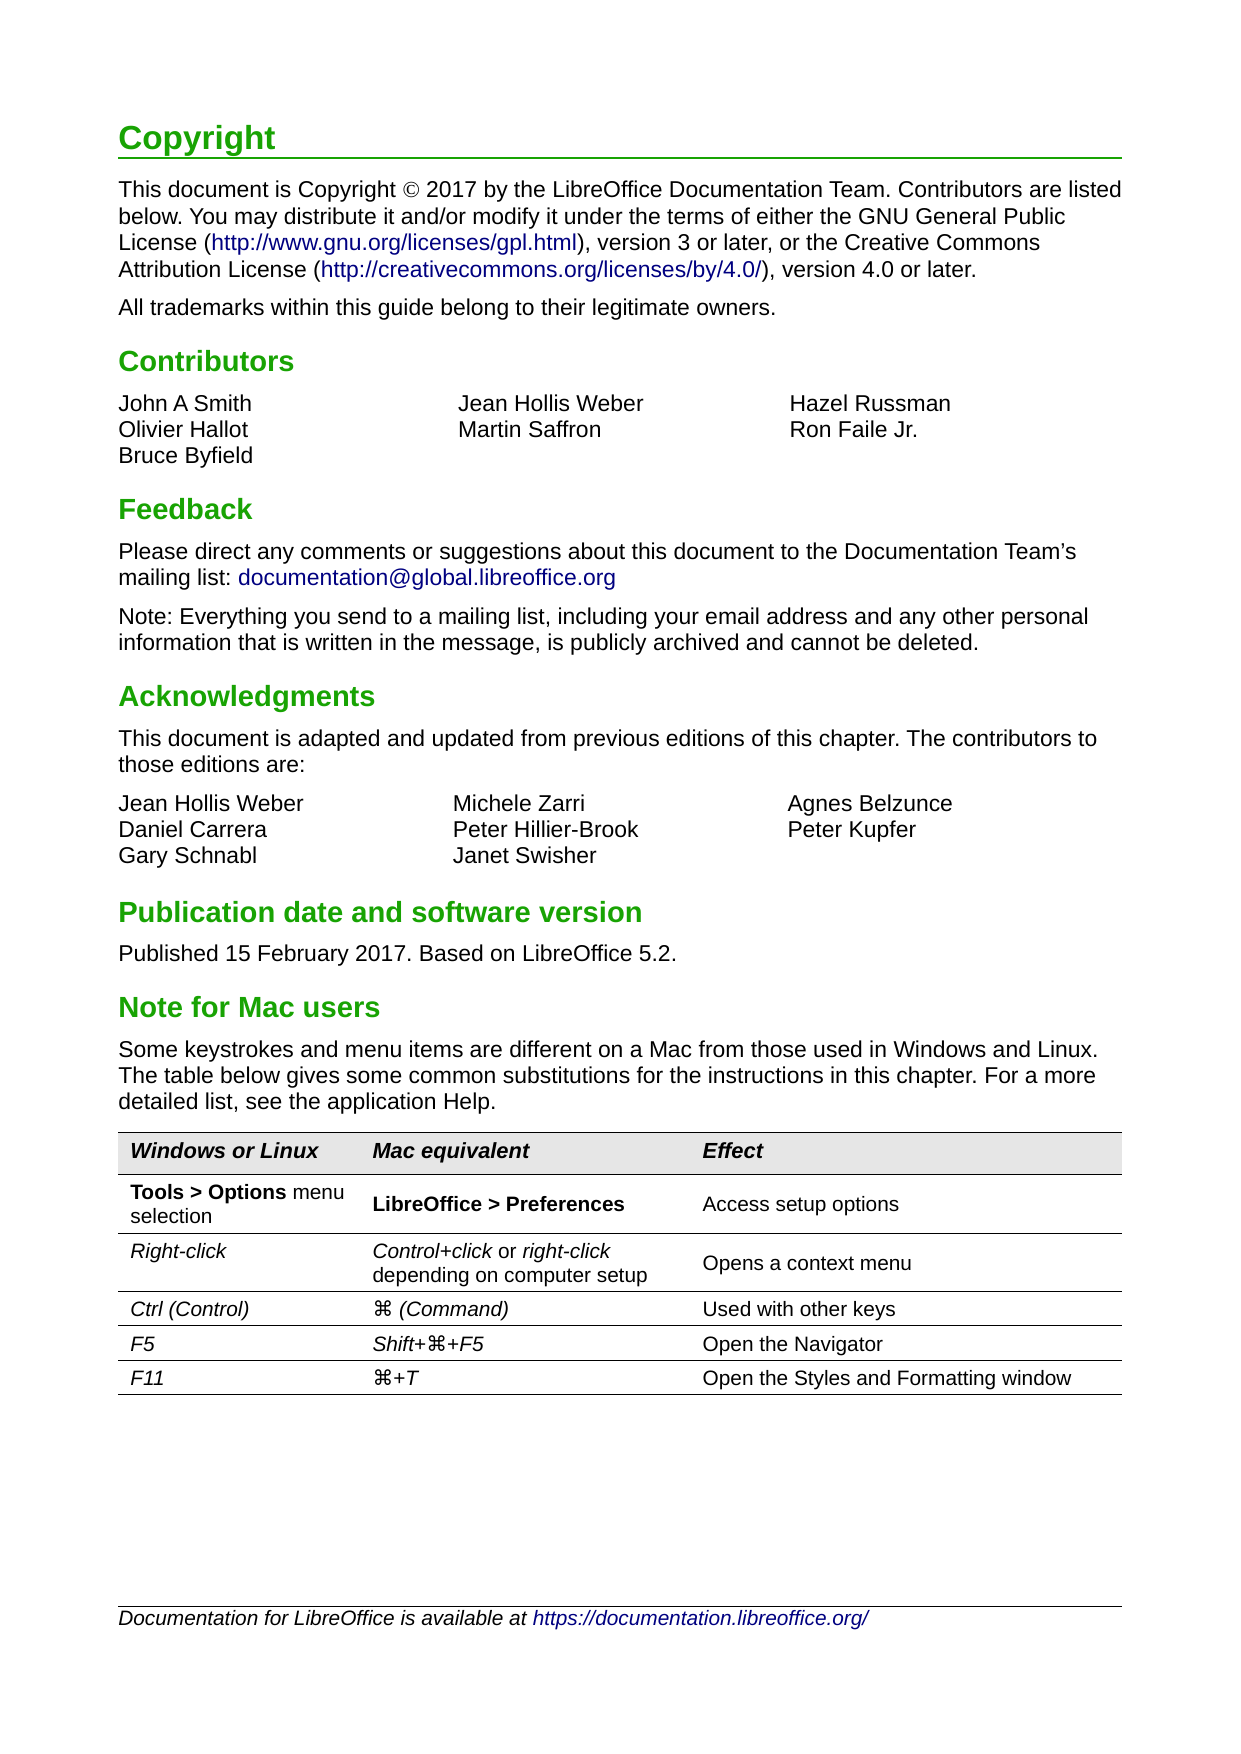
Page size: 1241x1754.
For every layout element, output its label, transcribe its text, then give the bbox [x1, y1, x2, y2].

table_header Agnes Belzunce [787, 790, 1122, 816]
table_cell Opens a context menu [690, 1234, 1122, 1291]
table_cell Olivier Hallot [118, 416, 458, 442]
subtitle Note for Mac users [118, 990, 1122, 1024]
table_header John A Smith [118, 390, 458, 416]
table_cell Daniel Carrera [118, 816, 453, 842]
subtitle Acknowledgments [118, 679, 1122, 713]
table_header Hazel Russman [789, 390, 1122, 416]
text All trademarks within this guide belong to their legitimate owners. [118, 294, 1122, 321]
table_cell Ron Faile Jr. [789, 416, 1122, 442]
text Note: Everything you send to a mailing list, including your email address and any other personal information that is written in the message, is publicly archived and cannot be deleted. [118, 603, 1122, 656]
table_header Jean Hollis Weber [118, 790, 453, 816]
table_cell Janet Swisher [453, 843, 787, 871]
text This document is adapted and updated from previous editions of this chapter. The contributors to those editions are: [118, 724, 1122, 777]
text Some keystrokes and menu items are different on a Mac from those used in Windows and Linux. The table below gives some common substitutions for the instructions in this chapter. For a more detailed list, see the application Help. [118, 1036, 1122, 1114]
text Published 15 February 2017. Based on LibreOffice 5.2. [118, 940, 1122, 967]
table_cell [787, 843, 1122, 871]
text This document is Copyright © 2017 by the LibreOffice Documentation Team. Contributors are listed below. You may distribute it and/or modify it under the terms of either the GNU General Public License (http://www.gnu.org/licenses/gpl.html), version 3 or later, or the Creative Commons Attribution License (http://creativecommons.org/licenses/by/4.0/), version 4.0 or later. [118, 176, 1122, 282]
table_cell Martin Saffron [458, 416, 789, 442]
table_cell Gary Schnabl [118, 843, 453, 871]
table_cell LibreOffice > Preferences [360, 1175, 690, 1232]
subtitle Contributors [118, 344, 1122, 378]
table_cell Ctrl (Control) [118, 1292, 360, 1325]
table_cell ⌘+T [360, 1361, 690, 1394]
table_cell [789, 443, 1122, 469]
table_cell F5 [118, 1326, 360, 1360]
table_cell Shift+⌘+F5 [360, 1326, 690, 1360]
text Please direct any comments or suggestions about this document to the Documentation Team’s mailing list: documentation@global.libreoffice.org [118, 538, 1122, 590]
subtitle Publication date and software version [118, 895, 1122, 928]
table_header Jean Hollis Weber [458, 390, 789, 416]
table_cell Right-click [118, 1234, 360, 1291]
subtitle Copyright [118, 118, 1122, 157]
table_cell ⌘ (Command) [360, 1292, 690, 1325]
table_header Michele Zarri [453, 790, 787, 816]
table_cell Peter Kupfer [787, 816, 1122, 842]
table_cell [458, 443, 789, 469]
table_cell Open the Navigator [690, 1326, 1122, 1360]
table_cell Peter Hillier-Brook [453, 816, 787, 842]
table_cell Used with other keys [690, 1292, 1122, 1325]
subtitle Feedback [118, 492, 1122, 526]
table_cell Control+click or right-click depending on computer setup [360, 1234, 690, 1291]
table_cell Open the Styles and Formatting window [690, 1361, 1122, 1394]
table_header Mac equivalent [360, 1133, 690, 1174]
table_cell Bruce Byfield [118, 443, 458, 469]
table_header Effect [690, 1133, 1122, 1174]
table_cell Access setup options [690, 1175, 1122, 1232]
table_cell Tools > Options menu selection [118, 1175, 360, 1232]
table_header Windows or Linux [118, 1133, 360, 1174]
table_cell F11 [118, 1361, 360, 1394]
